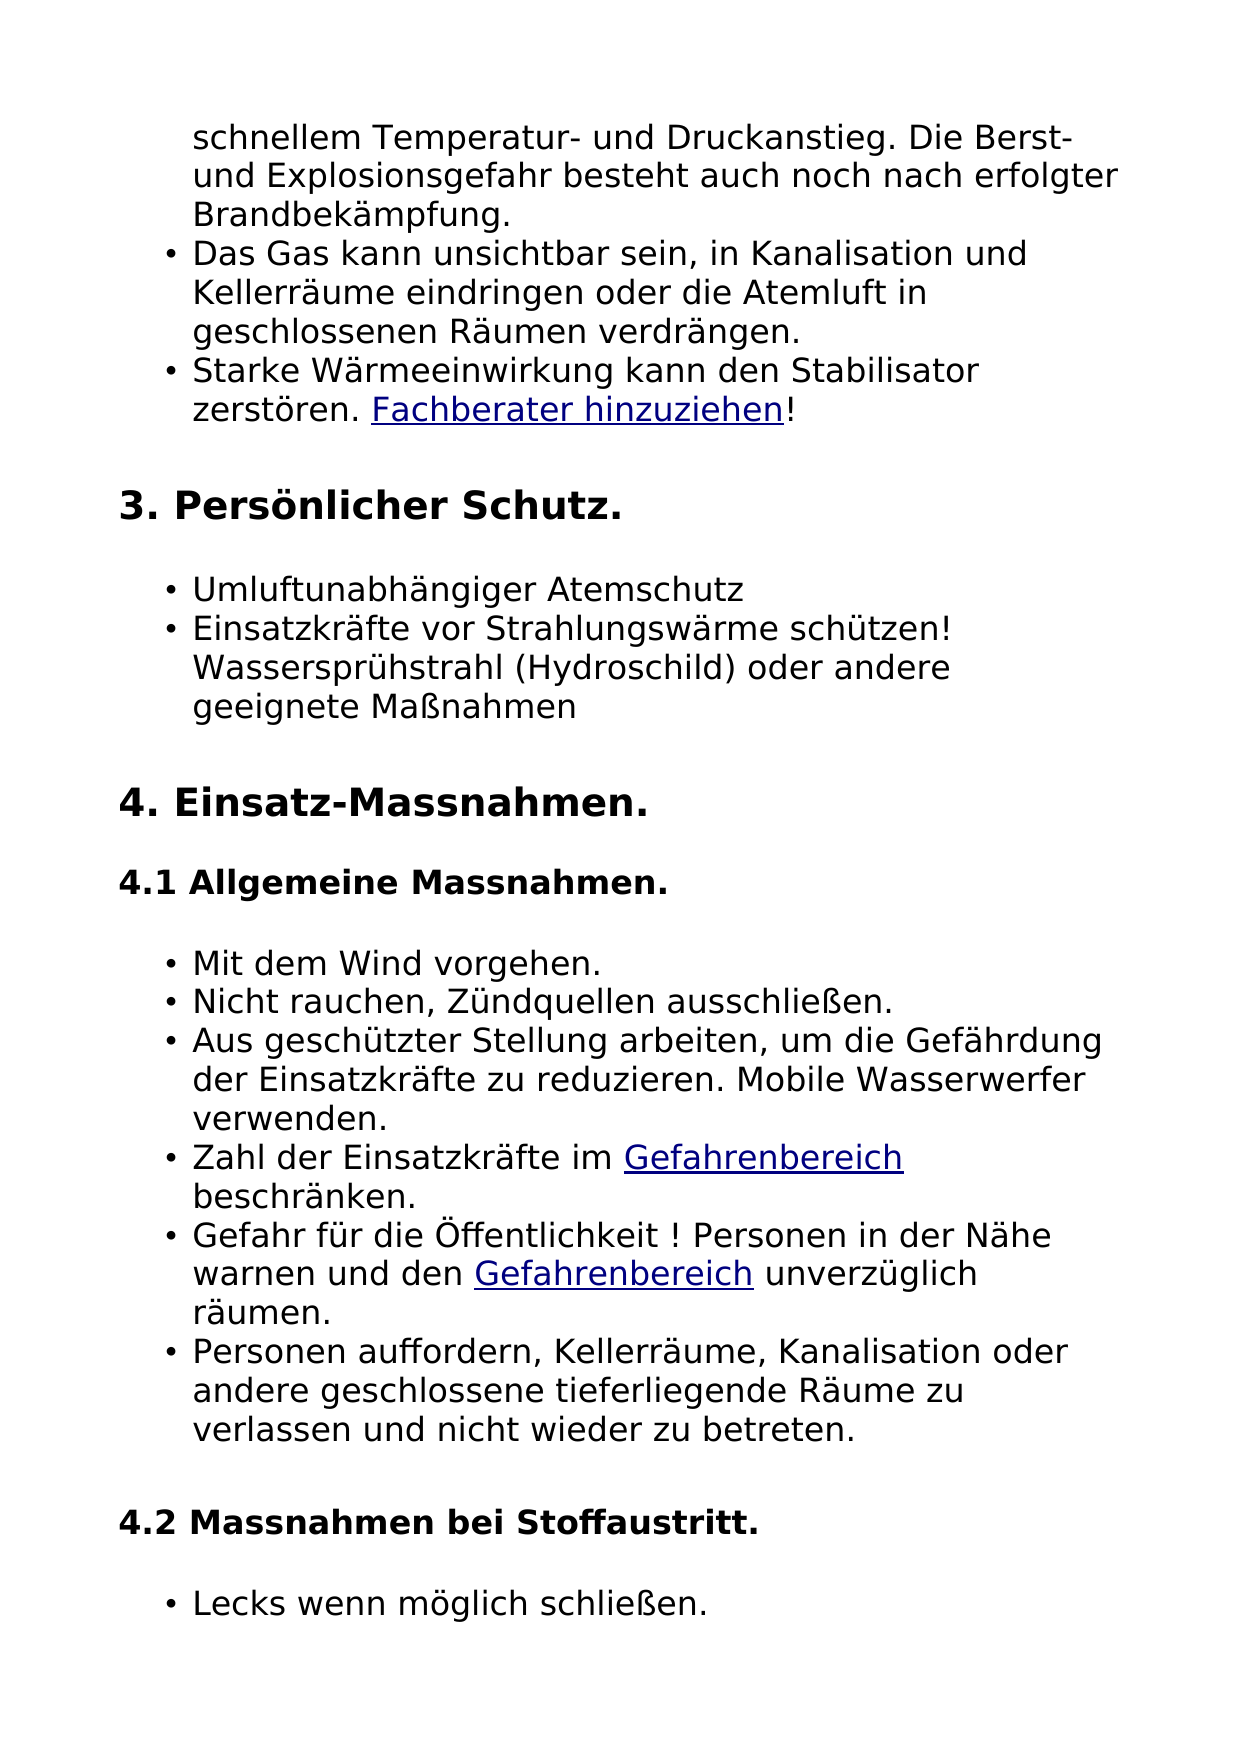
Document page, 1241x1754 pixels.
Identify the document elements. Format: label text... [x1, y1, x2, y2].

list Mit dem Wind vorgehen. [177, 944, 1122, 983]
list Lecks wenn möglich schließen. [177, 1584, 1122, 1623]
subtitle 3. Persönlicher Schutz. [118, 483, 1122, 529]
list Umluftunabhängiger Atemschutz [177, 571, 1122, 609]
list Aus geschützter Stellung arbeiten, um die Gefährdung der Einsatzkräfte zu reduzieren. Mobile Wasserwerfer verwenden. [177, 1022, 1122, 1138]
list Das Gas kann unsichtbar sein, in Kanalisation und Kellerräume eindringen oder die Atemluft in geschlossenen Räumen verdrängen. [177, 235, 1122, 351]
list Einsatzkräfte vor Strahlungswärme schützen! Wassersprühstrahl (Hydroschild) oder andere geeignete Maßnahmen [177, 609, 1122, 726]
subtitle 4. Einsatz-Massnahmen. [118, 781, 1122, 826]
list Nicht rauchen, Zündquellen ausschließen. [177, 983, 1122, 1022]
list Personen auffordern, Kellerräume, Kanalisation oder andere geschlossene tieferliegende Räume zu verlassen und nicht wieder zu betreten. [177, 1333, 1122, 1449]
list schnellem Temperatur- und Druckanstieg. Die Berst- und Explosionsgefahr besteht auch noch nach erfolgter Brandbekämpfung. [177, 118, 1122, 235]
subtitle 4.1 Allgemeine Massnahmen. [118, 863, 1122, 902]
list Starke Wärmeeinwirkung kann den Stabilisator zerstören. Fachberater hinzuziehen! [177, 351, 1122, 429]
subtitle 4.2 Massnahmen bei Stoffaustritt. [118, 1504, 1122, 1542]
list Zahl der Einsatzkräfte im Gefahrenbereich beschränken. [177, 1138, 1122, 1216]
list Gefahr für die Öffentlichkeit ! Personen in der Nähe warnen und den Gefahrenbereich unverzüglich räumen. [177, 1216, 1122, 1333]
